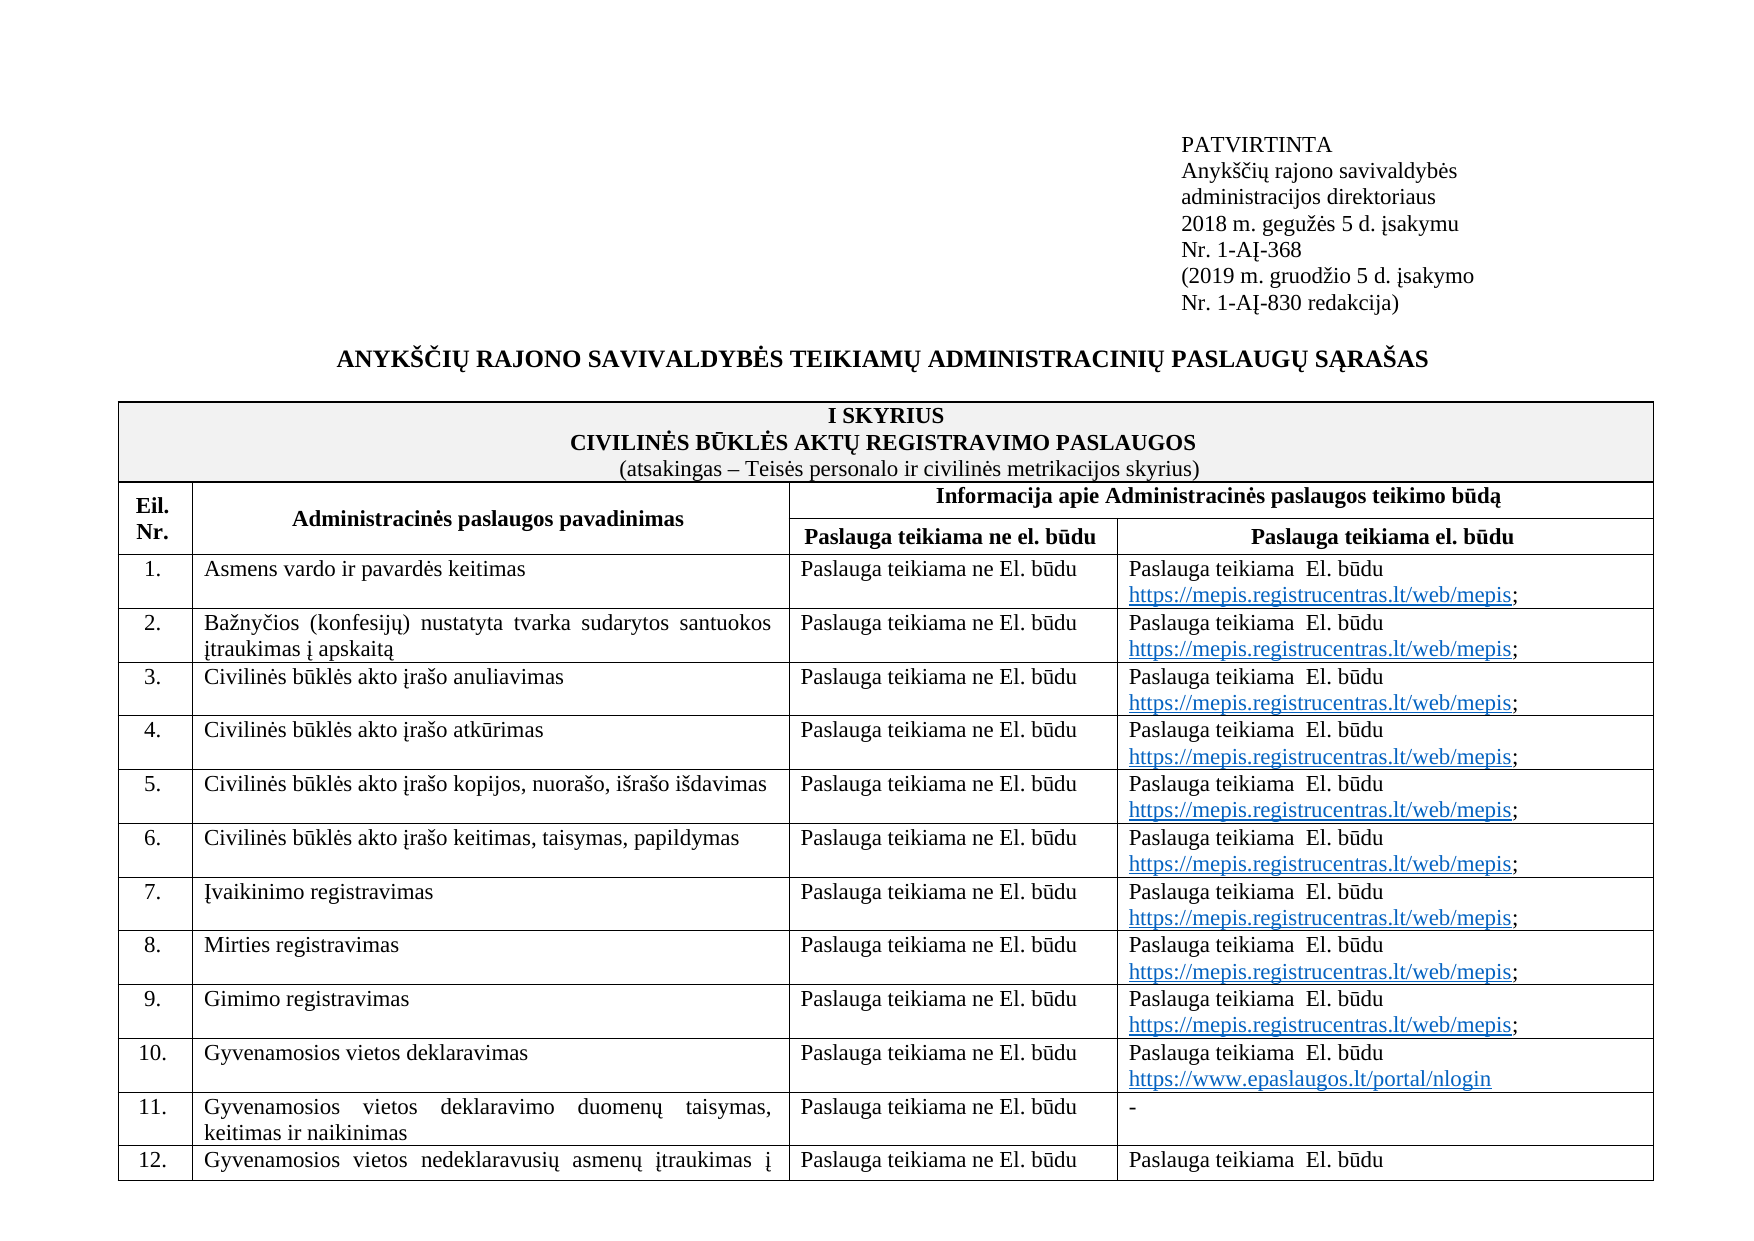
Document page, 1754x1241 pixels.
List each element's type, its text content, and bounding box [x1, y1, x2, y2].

table_cell Paslauga teikiama El. būdu https://www.epaslaugos.lt/portal/nlogin [1118, 1039, 1653, 1092]
text 2018 m. gegužės 5 d. įsakymu [118, 210, 1648, 236]
table_cell Gyvenamosios vietos nedeklaravusių asmenų įtraukimas į [193, 1146, 789, 1180]
table_cell 2. [119, 609, 192, 662]
table_cell Paslauga teikiama El. būdu [1118, 1146, 1653, 1180]
table_cell Paslauga teikiama ne el. būdu [790, 519, 1117, 554]
table_cell 12. [119, 1146, 192, 1180]
table_cell Paslauga teikiama ne El. būdu [790, 609, 1117, 662]
table_cell Bažnyčios (konfesijų) nustatyta tvarka sudarytos santuokos įtraukimas į apskaitą [193, 609, 789, 662]
table_cell 9. [119, 985, 192, 1038]
table_cell Paslauga teikiama ne El. būdu [790, 555, 1117, 608]
table_cell Paslauga teikiama ne El. būdu [790, 824, 1117, 877]
table_cell Paslauga teikiama ne El. būdu [790, 985, 1117, 1038]
table_cell 10. [119, 1039, 192, 1092]
table_cell Informacija apie Administracinės paslaugos teikimo būdą [790, 483, 1653, 518]
table_cell Įvaikinimo registravimas [193, 878, 789, 930]
table_cell 11. [119, 1093, 192, 1145]
table_cell Civilinės būklės akto įrašo kopijos, nuorašo, išrašo išdavimas [193, 770, 789, 823]
table_cell Paslauga teikiama El. būdu https://mepis.registrucentras.lt/web/mepis; [1118, 716, 1653, 769]
table_cell Gyvenamosios vietos deklaravimas [193, 1039, 789, 1092]
table_cell 8. [119, 931, 192, 984]
table_cell Mirties registravimas [193, 931, 789, 984]
table_cell Paslauga teikiama ne El. būdu [790, 931, 1117, 984]
table_cell Administracinės paslaugos pavadinimas [193, 483, 789, 554]
table_cell 5. [119, 770, 192, 823]
table_cell 3. [119, 663, 192, 715]
table_cell Paslauga teikiama El. būdu https://mepis.registrucentras.lt/web/mepis; [1118, 663, 1653, 715]
table_cell Paslauga teikiama ne El. būdu [790, 878, 1117, 930]
table_cell Paslauga teikiama El. būdu https://mepis.registrucentras.lt/web/mepis; [1118, 770, 1653, 823]
table_cell Paslauga teikiama El. būdu https://mepis.registrucentras.lt/web/mepis; [1118, 985, 1653, 1038]
table_cell - [1118, 1093, 1653, 1145]
text ANYKŠČIŲ RAJONO SAVIVALDYBĖS TEIKIAMŲ ADMINISTRACINIŲ PASLAUGŲ SĄRAŠAS [118, 344, 1648, 373]
table_cell 1. [119, 555, 192, 608]
table_cell Paslauga teikiama El. būdu https://mepis.registrucentras.lt/web/mepis; [1118, 609, 1653, 662]
table_cell 7. [119, 878, 192, 930]
table_cell Paslauga teikiama el. būdu [1118, 519, 1653, 554]
text (2019 m. gruodžio 5 d. įsakymo [118, 262, 1648, 289]
table_cell Gimimo registravimas [193, 985, 789, 1038]
table_cell Eil. Nr. [119, 483, 192, 554]
table_cell Paslauga teikiama ne El. būdu [790, 770, 1117, 823]
table_cell 4. [119, 716, 192, 769]
table_cell Paslauga teikiama ne El. būdu [790, 1146, 1117, 1180]
table_cell Civilinės būklės akto įrašo atkūrimas [193, 716, 789, 769]
text PATVIRTINTA [118, 131, 1648, 157]
table_cell Paslauga teikiama ne El. būdu [790, 1093, 1117, 1145]
table_cell 6. [119, 824, 192, 877]
text administracijos direktoriaus [118, 183, 1648, 210]
table_cell Paslauga teikiama El. būdu https://mepis.registrucentras.lt/web/mepis; [1118, 824, 1653, 877]
table_cell Paslauga teikiama ne El. būdu [790, 716, 1117, 769]
table_cell Civilinės būklės akto įrašo anuliavimas [193, 663, 789, 715]
table_cell Paslauga teikiama El. būdu https://mepis.registrucentras.lt/web/mepis; [1118, 555, 1653, 608]
text Nr. 1-AĮ-368 [118, 236, 1648, 262]
table_cell Paslauga teikiama ne El. būdu [790, 1039, 1117, 1092]
text Anykščių rajono savivaldybės [118, 157, 1648, 183]
table_cell Paslauga teikiama El. būdu https://mepis.registrucentras.lt/web/mepis; [1118, 878, 1653, 930]
table_cell Asmens vardo ir pavardės keitimas [193, 555, 789, 608]
table_cell Paslauga teikiama El. būdu https://mepis.registrucentras.lt/web/mepis; [1118, 931, 1653, 984]
table_cell Civilinės būklės akto įrašo keitimas, taisymas, papildymas [193, 824, 789, 877]
table_cell Gyvenamosios vietos deklaravimo duomenų taisymas, keitimas ir naikinimas [193, 1093, 789, 1145]
table_header I SKYRIUS CIVILINĖS BŪKLĖS AKTŲ REGISTRAVIMO PASLAUGOS (atsakingas – Teisės personalo ir civilinės metrikacijos skyrius) [119, 403, 1653, 481]
table_cell Paslauga teikiama ne El. būdu [790, 663, 1117, 715]
text Nr. 1-AĮ-830 redakcija) [118, 289, 1648, 315]
